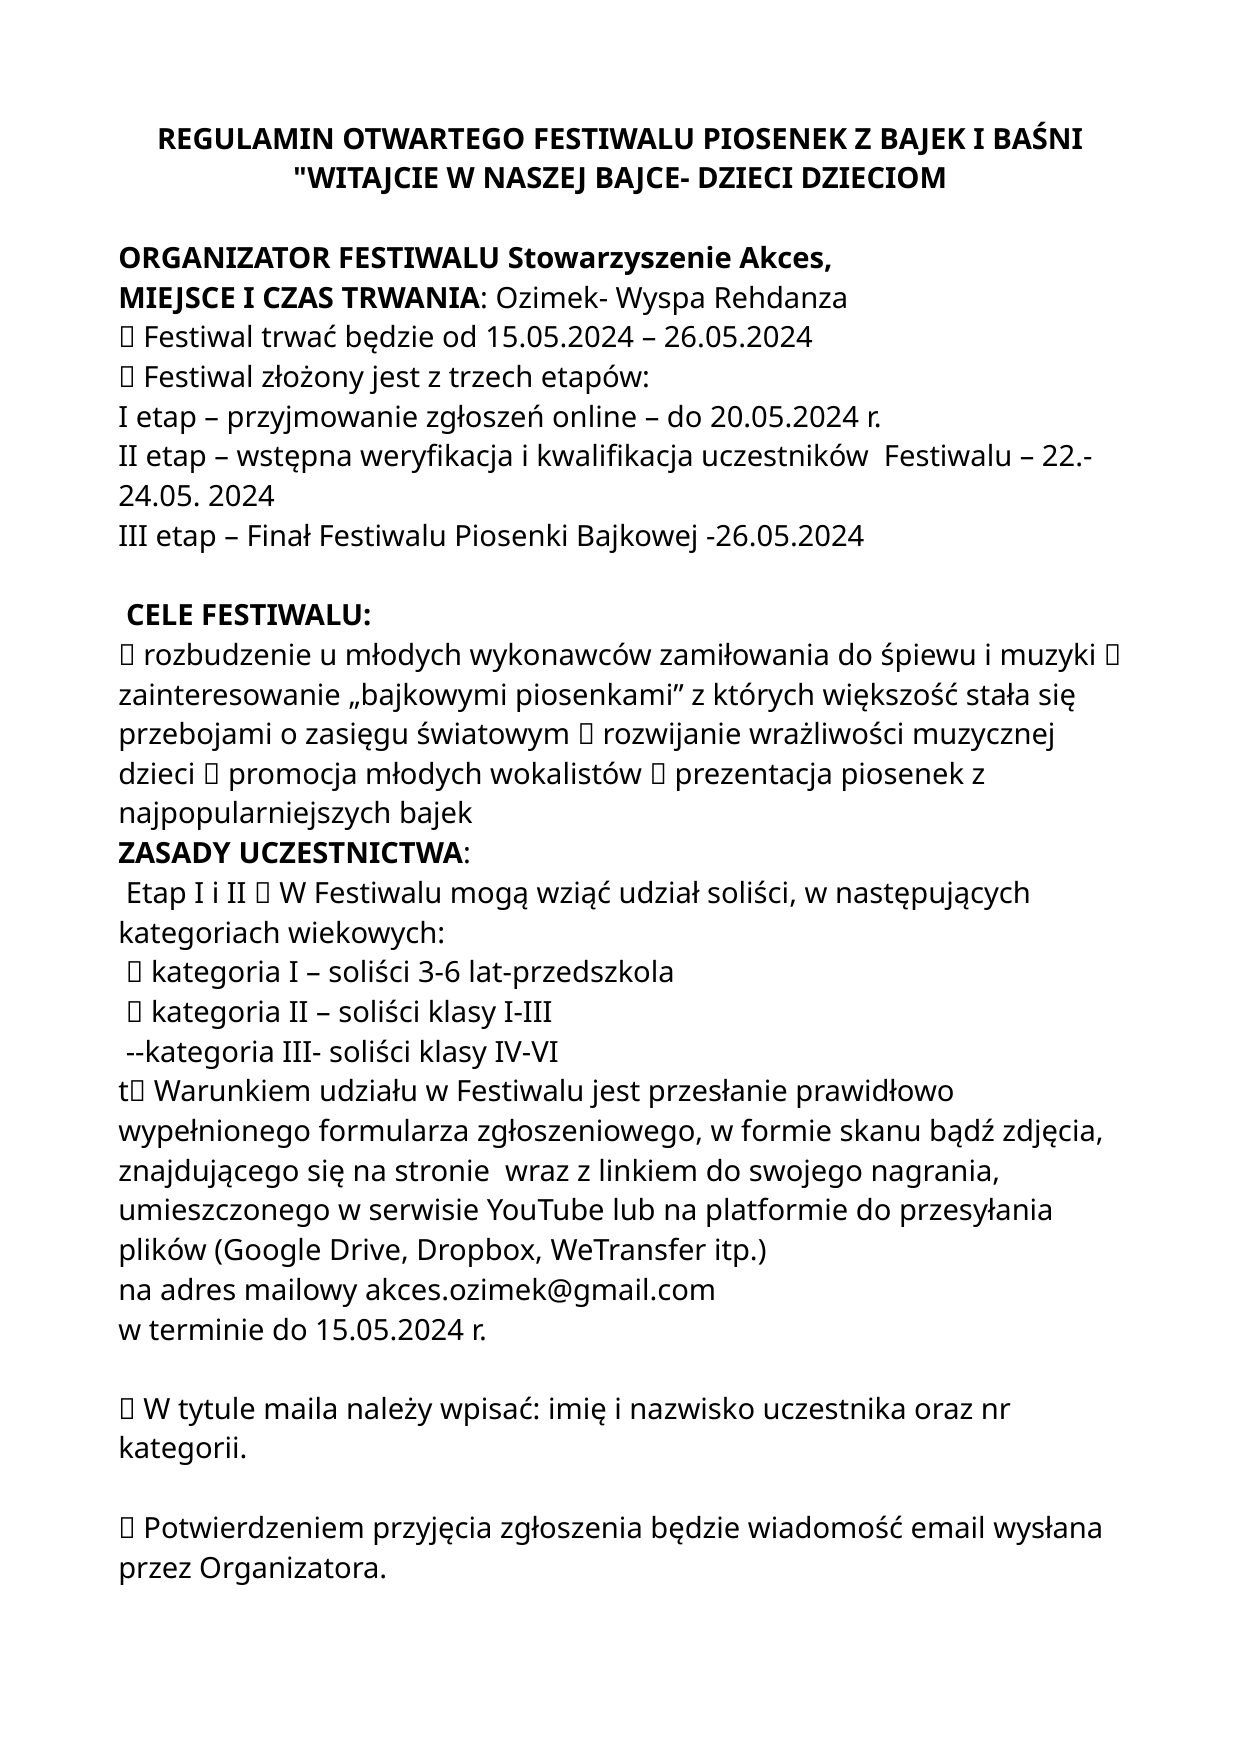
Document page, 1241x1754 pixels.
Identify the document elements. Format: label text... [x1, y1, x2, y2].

text  W tytule maila należy wpisać: imię i nazwisko uczestnika oraz nr kategorii. [118, 1388, 1122, 1467]
text II etap – wstępna weryfikacja i kwalifikacja uczestników Festiwalu – 22.-24.05. 2024 [118, 436, 1122, 515]
text  kategoria I – soliści 3-6 lat-przedszkola [118, 952, 1122, 991]
text III etap – Finał Festiwalu Piosenki Bajkowej -26.05.2024 [118, 515, 1122, 555]
text Etap I i II  W Festiwalu mogą wziąć udział soliści, w następujących kategoriach wiekowych: [118, 872, 1122, 952]
text t Warunkiem udziału w Festiwalu jest przesłanie prawidłowo wypełnionego formularza zgłoszeniowego, w formie skanu bądź zdjęcia, znajdującego się na stronie wraz z linkiem do swojego nagrania, umieszczonego w serwisie YouTube lub na platformie do przesyłania plików (Google Drive, Dropbox, WeTransfer itp.) [118, 1071, 1122, 1269]
text w terminie do 15.05.2024 r. [118, 1309, 1122, 1348]
text  kategoria II – soliści klasy I-III [118, 991, 1122, 1031]
text REGULAMIN OTWARTEGO FESTIWALU PIOSENEK Z BAJEK I BAŚNI [118, 118, 1122, 158]
text na adres mailowy akces.ozimek@gmail.com [118, 1269, 1122, 1309]
text "WITAJCIE W NASZEJ BAJCE- DZIECI DZIECIOM [118, 158, 1122, 197]
text --kategoria III- soliści klasy IV-VI [118, 1031, 1122, 1071]
text  rozbudzenie u młodych wykonawców zamiłowania do śpiewu i muzyki  zainteresowanie „bajkowymi piosenkami” z których większość stała się przebojami o zasięgu światowym  rozwijanie wrażliwości muzycznej dzieci  promocja młodych wokalistów  prezentacja piosenek z najpopularniejszych bajek [118, 634, 1122, 832]
text I etap – przyjmowanie zgłoszeń online – do 20.05.2024 r. [118, 396, 1122, 436]
text  Festiwal trwać będzie od 15.05.2024 – 26.05.2024 [118, 317, 1122, 356]
text MIEJSCE I CZAS TRWANIA: Ozimek- Wyspa Rehdanza [118, 277, 1122, 317]
text ZASADY UCZESTNICTWA: [118, 832, 1122, 872]
text  Festiwal złożony jest z trzech etapów: [118, 356, 1122, 396]
text CELE FESTIWALU: [118, 594, 1122, 634]
text ORGANIZATOR FESTIWALU Stowarzyszenie Akces, [118, 237, 1122, 277]
text  Potwierdzeniem przyjęcia zgłoszenia będzie wiadomość email wysłana przez Organizatora. [118, 1507, 1122, 1587]
